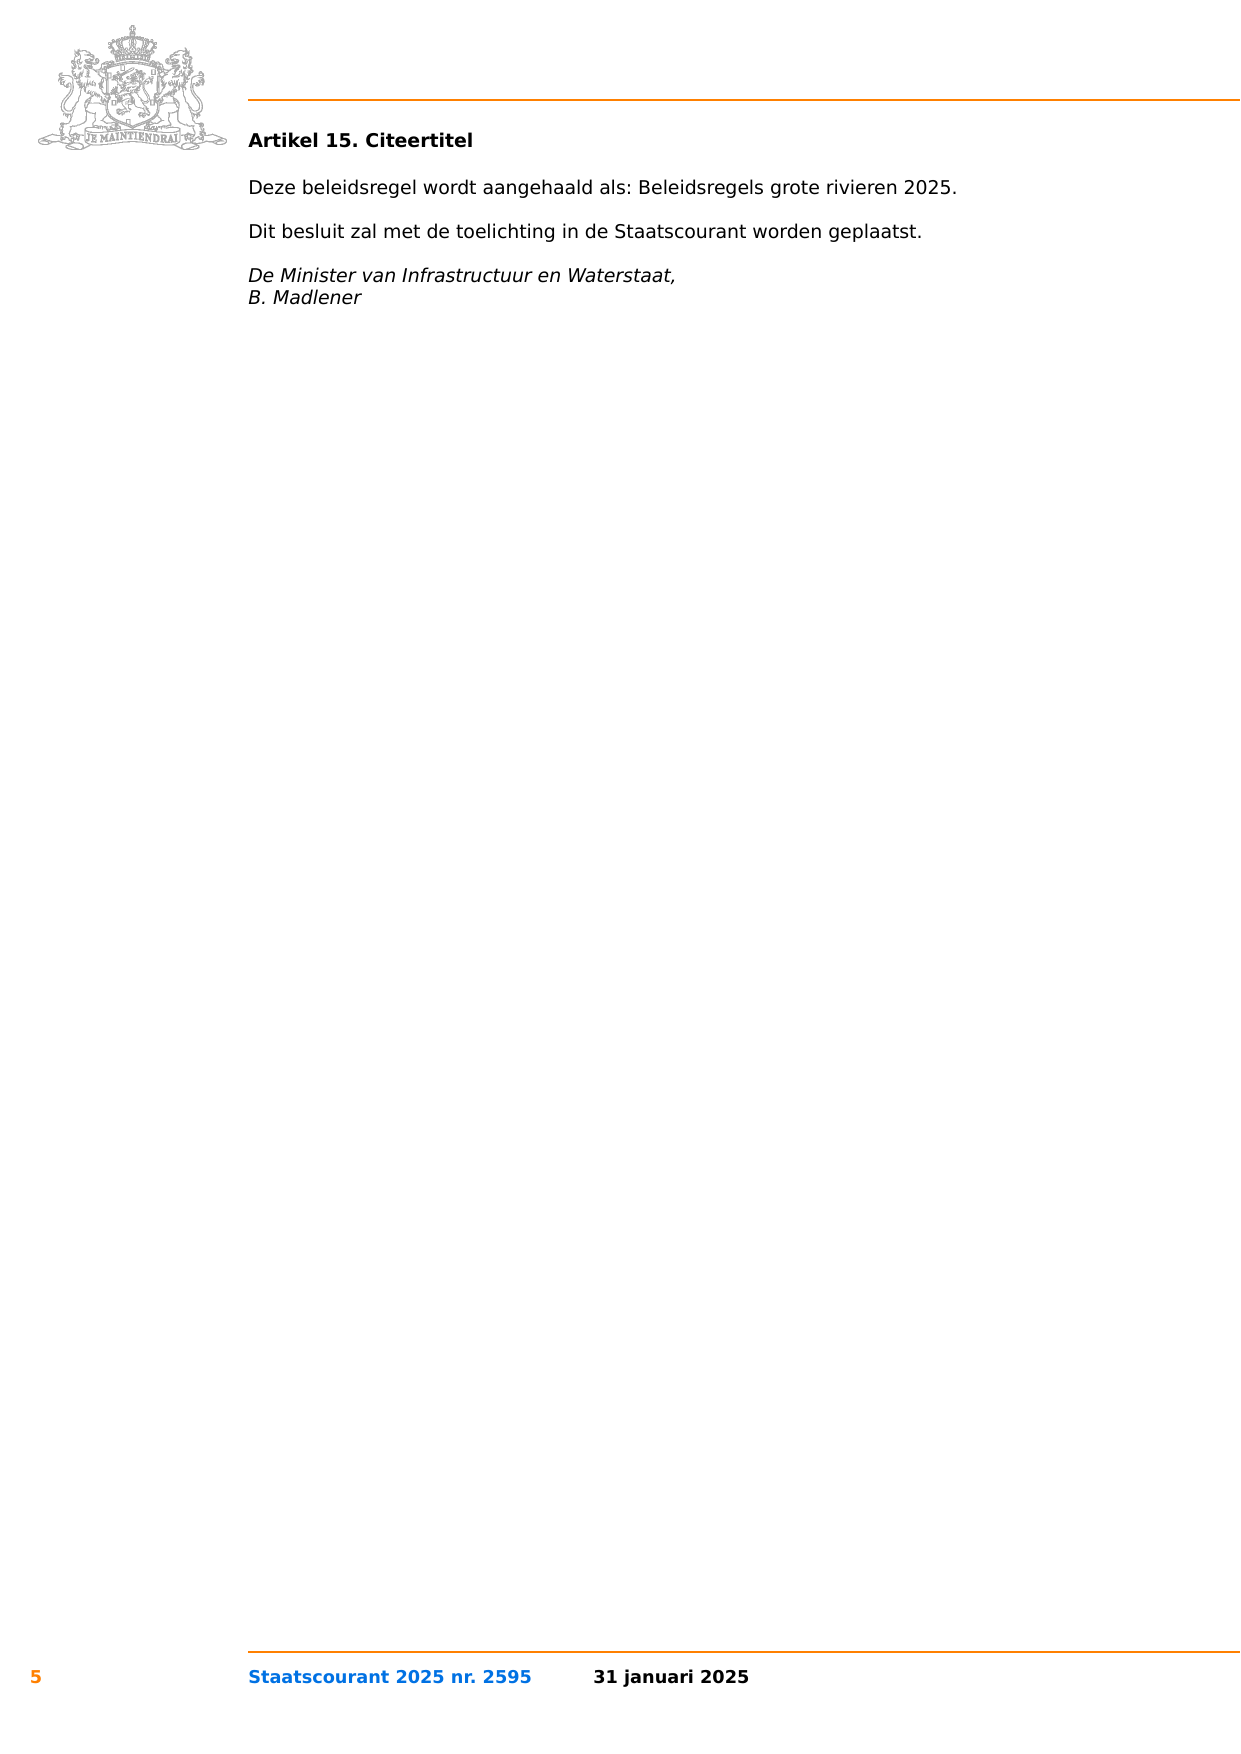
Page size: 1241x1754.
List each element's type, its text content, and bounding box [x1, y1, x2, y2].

subtitle Artikel 15. Citeertitel [248, 130, 1163, 152]
text De Minister van Infrastructuur en Waterstaat, B. Madlener [248, 264, 1163, 308]
text Dit besluit zal met de toelichting in de Staatscourant worden geplaatst. [248, 221, 1163, 243]
picture [38, 25, 227, 150]
text Deze beleidsregel wordt aangehaald als: Beleidsregels grote rivieren 2025. [248, 177, 1163, 199]
